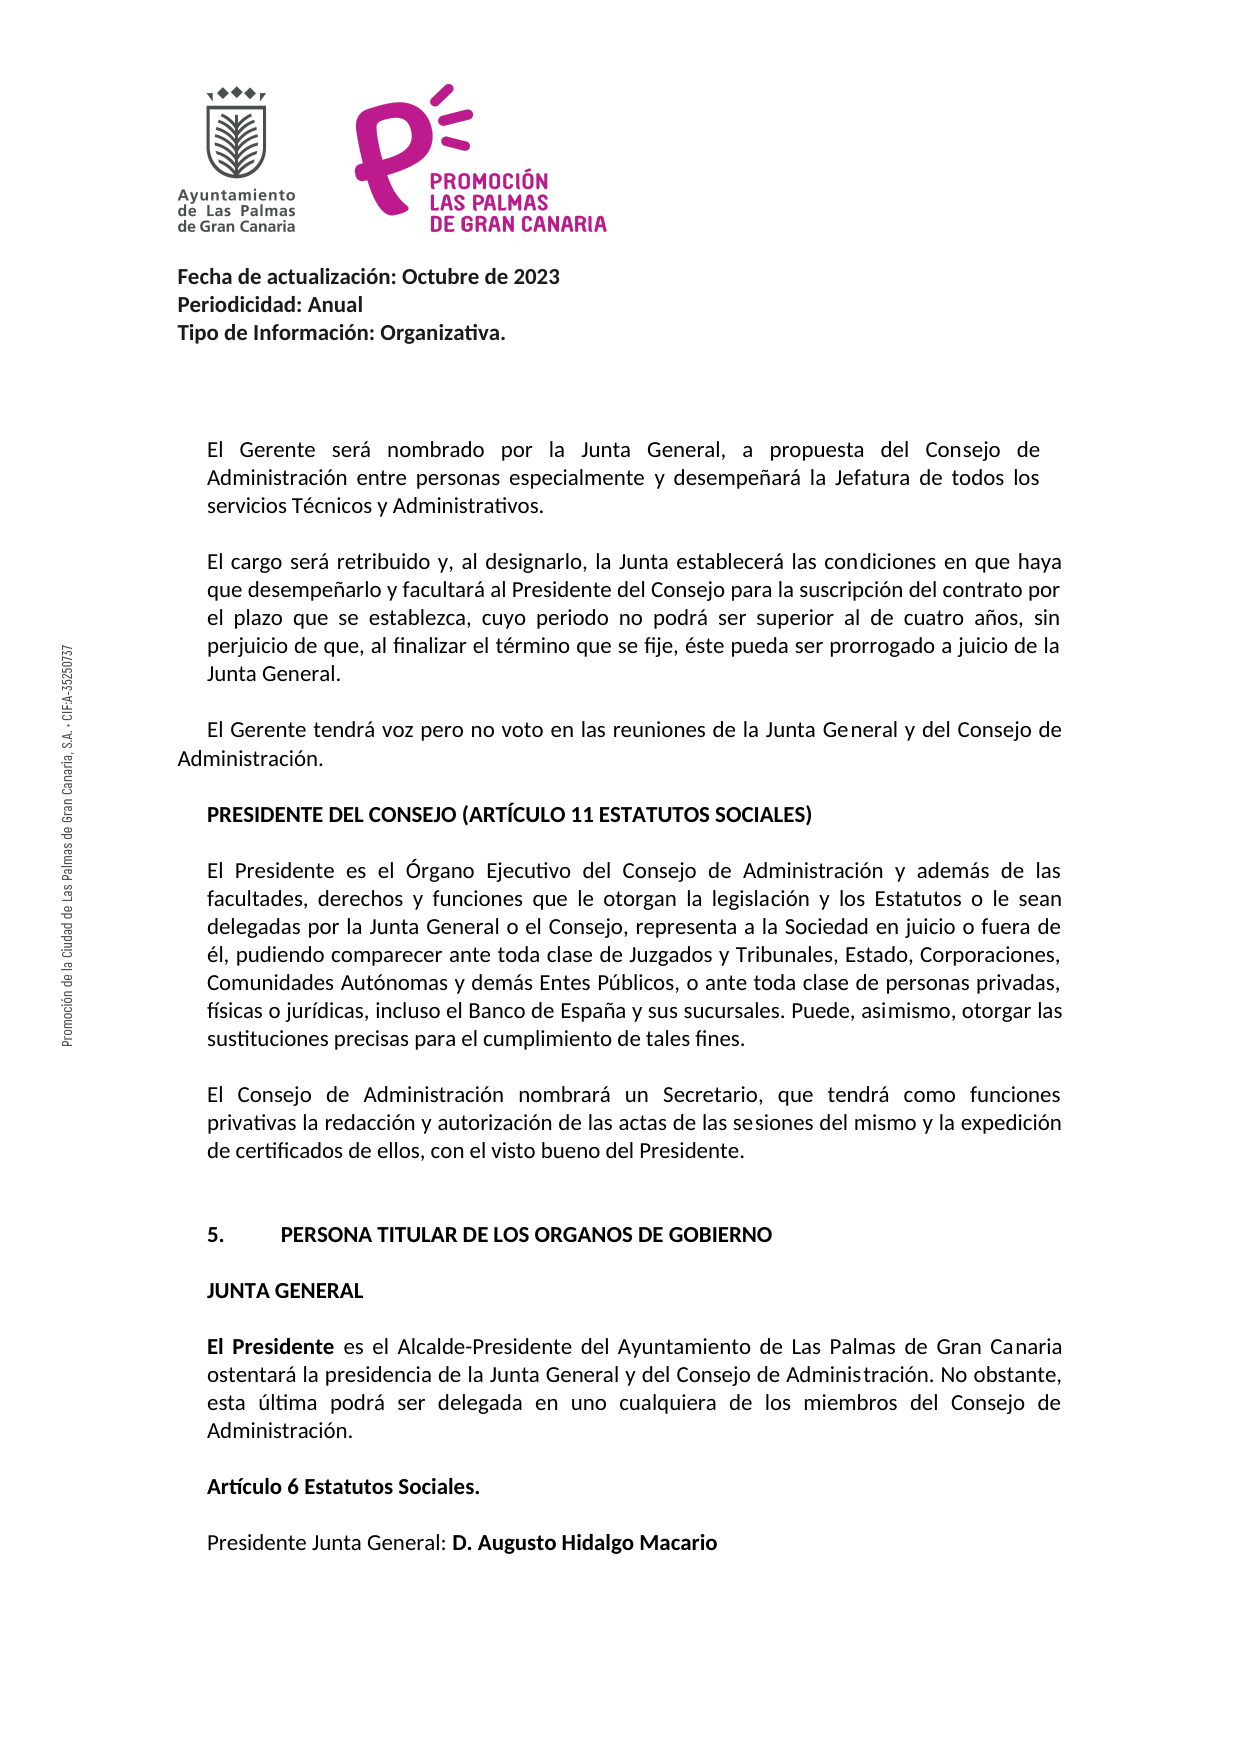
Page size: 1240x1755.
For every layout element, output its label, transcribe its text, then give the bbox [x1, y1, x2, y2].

text El Presidente es el Órgano Ejecutivo del Consejo de Administración y además de las facultades, derechos y funciones que le otorgan la legisla­ción y los Estatutos o le sean delegadas por la Junta General o el Consejo, representa a la Sociedad en juicio o fuera de él, pudiendo comparecer ante toda clase de Juzgados y Tribunales, Estado, Corporaciones, Comunidades Autónomas y demás Entes Públicos, o ante toda clase de personas privadas, físicas o jurídicas, incluso el Banco de España y sus sucursales. Puede, asi­mismo, otorgar las sustituciones precisas para el cumplimiento de tales fines. [207, 856, 1062, 1052]
text El Consejo de Administración nombrará un Secretario, que tendrá como funciones privativas la redacción y autorización de las actas de las se­siones del mismo y la expedición de certificados de ellos, con el visto bueno del Presidente. [207, 1080, 1062, 1164]
text JUNTA GENERAL [207, 1276, 1062, 1304]
text El Gerente será nombrado por la Junta General, a propuesta del Con­sejo de Administración entre personas especialmente y desempeñará la Jefatura de todos los servicios Técnicos y Administrativos. [207, 435, 1040, 519]
text El Presidente es el Alcalde-Presidente del Ayuntamiento de Las Palmas de Gran Ca­naria ostentará la presidencia de la Junta General y del Consejo de Adminis­tración. No obstante, esta última podrá ser delegada en uno cualquiera de los miembros del Consejo de Administración. [207, 1332, 1062, 1444]
text El Gerente tendrá voz pero no voto en las reuniones de la Junta Ge­neral y del Consejo de Administración. [177, 716, 1062, 772]
text Presidente Junta General: D. Augusto Hidalgo Macario [207, 1528, 1062, 1556]
text El cargo será retribuido y, al designarlo, la Junta establecerá las con­diciones en que haya que desempeñarlo y facultará al Presidente del Consejo para la suscripción del contrato por el plazo que se establezca, cuyo periodo no podrá ser superior al de cuatro años, sin perjuicio de que, al finalizar el término que se fije, éste pueda ser prorrogado a juicio de la Junta General. [207, 547, 1062, 688]
list PERSONA TITULAR DE LOS ORGANOS DE GOBIERNO [207, 1220, 1062, 1248]
text Artículo 6 Estatutos Sociales. [207, 1472, 1062, 1500]
text PRESIDENTE DEL CONSEJO (ARTÍCULO 11 ESTATUTOS SOCIALES) [177, 800, 1062, 828]
